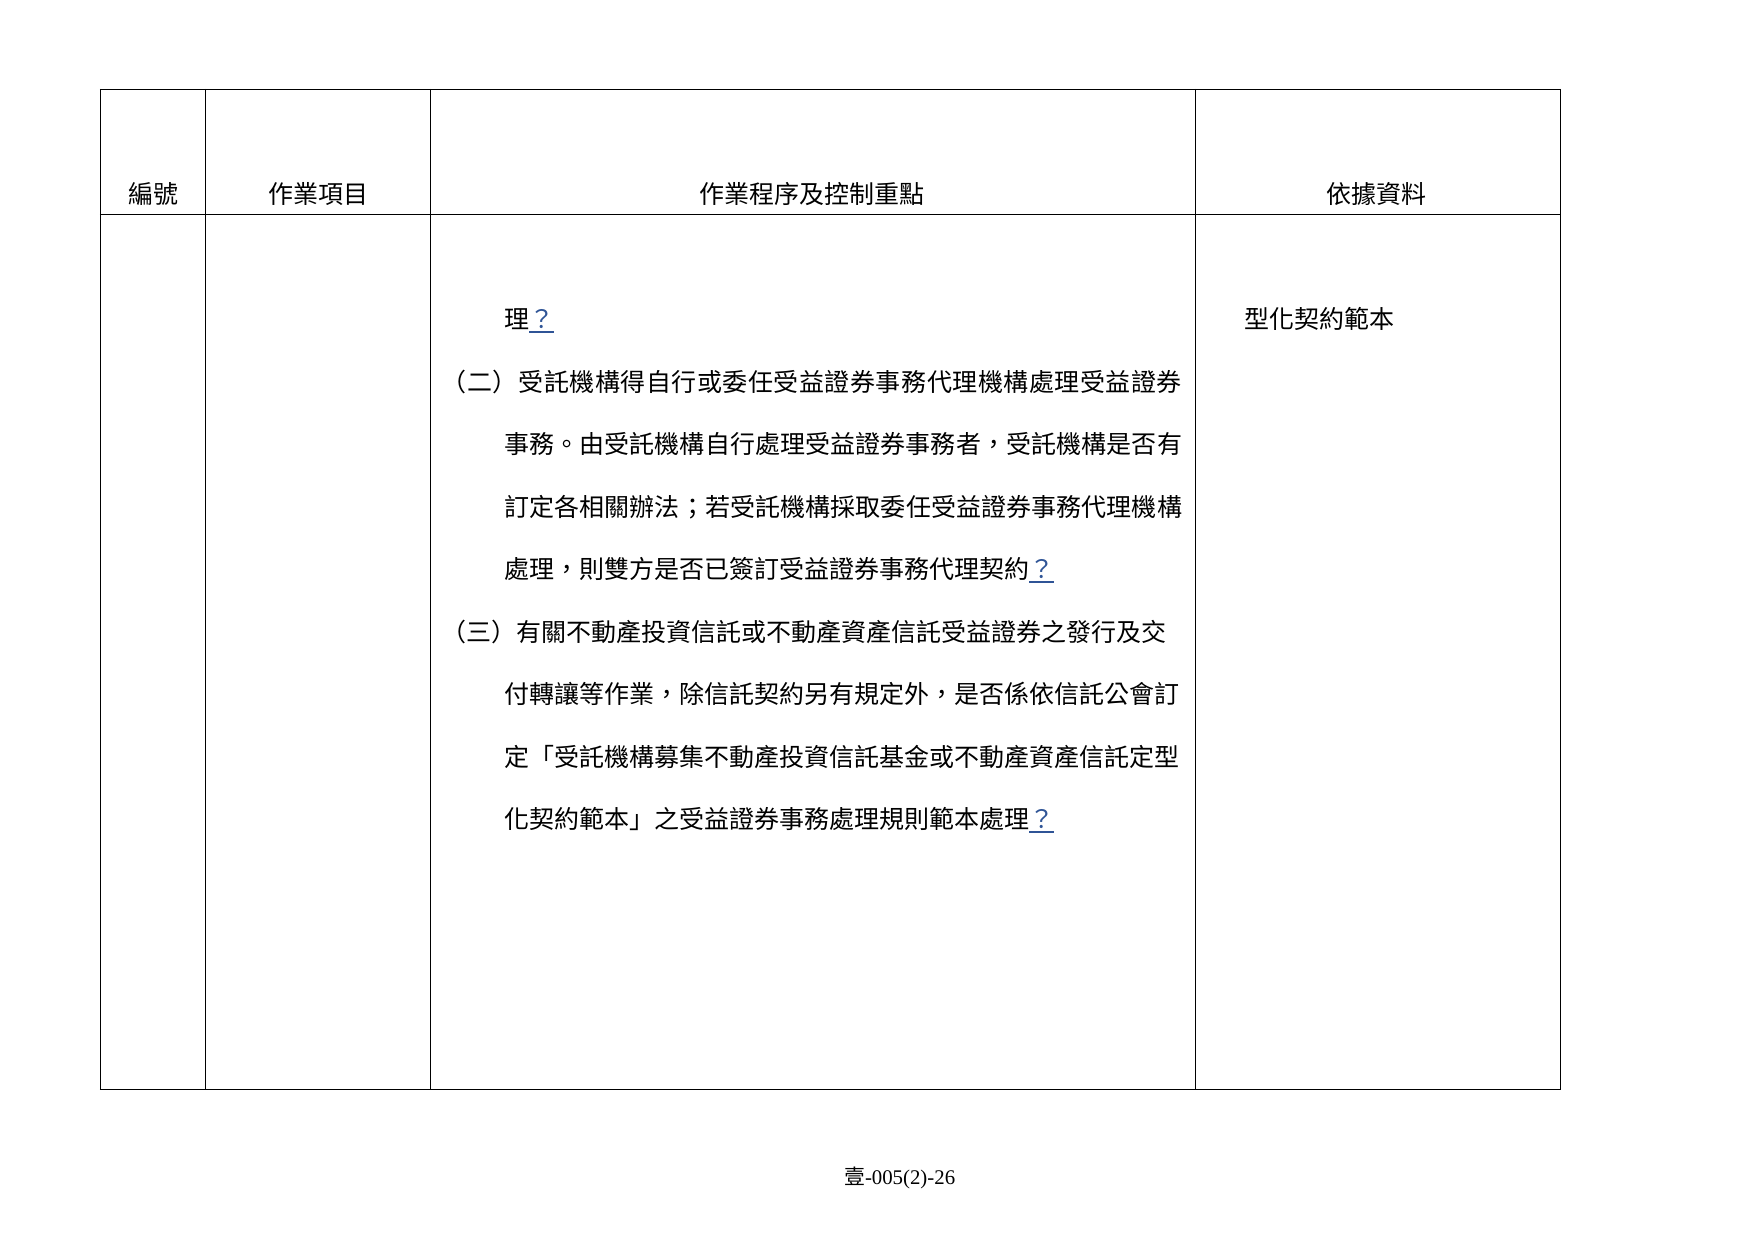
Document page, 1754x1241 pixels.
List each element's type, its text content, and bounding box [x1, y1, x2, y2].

table_header 依據資料 [1196, 90, 1560, 214]
table_header 編號 [101, 90, 205, 214]
table_cell [206, 215, 430, 1089]
table_cell 理？ （二）受託機構得自行或委任受益證券事務代理機構處理受益證券事務。由受託機構自行處理受益證券事務者，受託機構是否有訂定各相關辦法；若受託機構採取委任受益證券事務代理機構處理，則雙方是否已簽訂受益證券事務代理契約？ （三）有關不動產投資信託或不動產資產信託受益證券之發行及交付轉讓等作業，除信託契約另有規定外，是否係依信託公會訂定「受託機構募集不動產投資信託基金或不動產資產信託定型化契約範本」之受益證券事務處理規則範本處理？ [431, 215, 1195, 1089]
table_header 作業項目 [206, 90, 430, 214]
table_header 作業程序及控制重點 [431, 90, 1195, 214]
table_cell [101, 215, 205, 1089]
table_cell 型化契約範本 [1196, 215, 1560, 1089]
